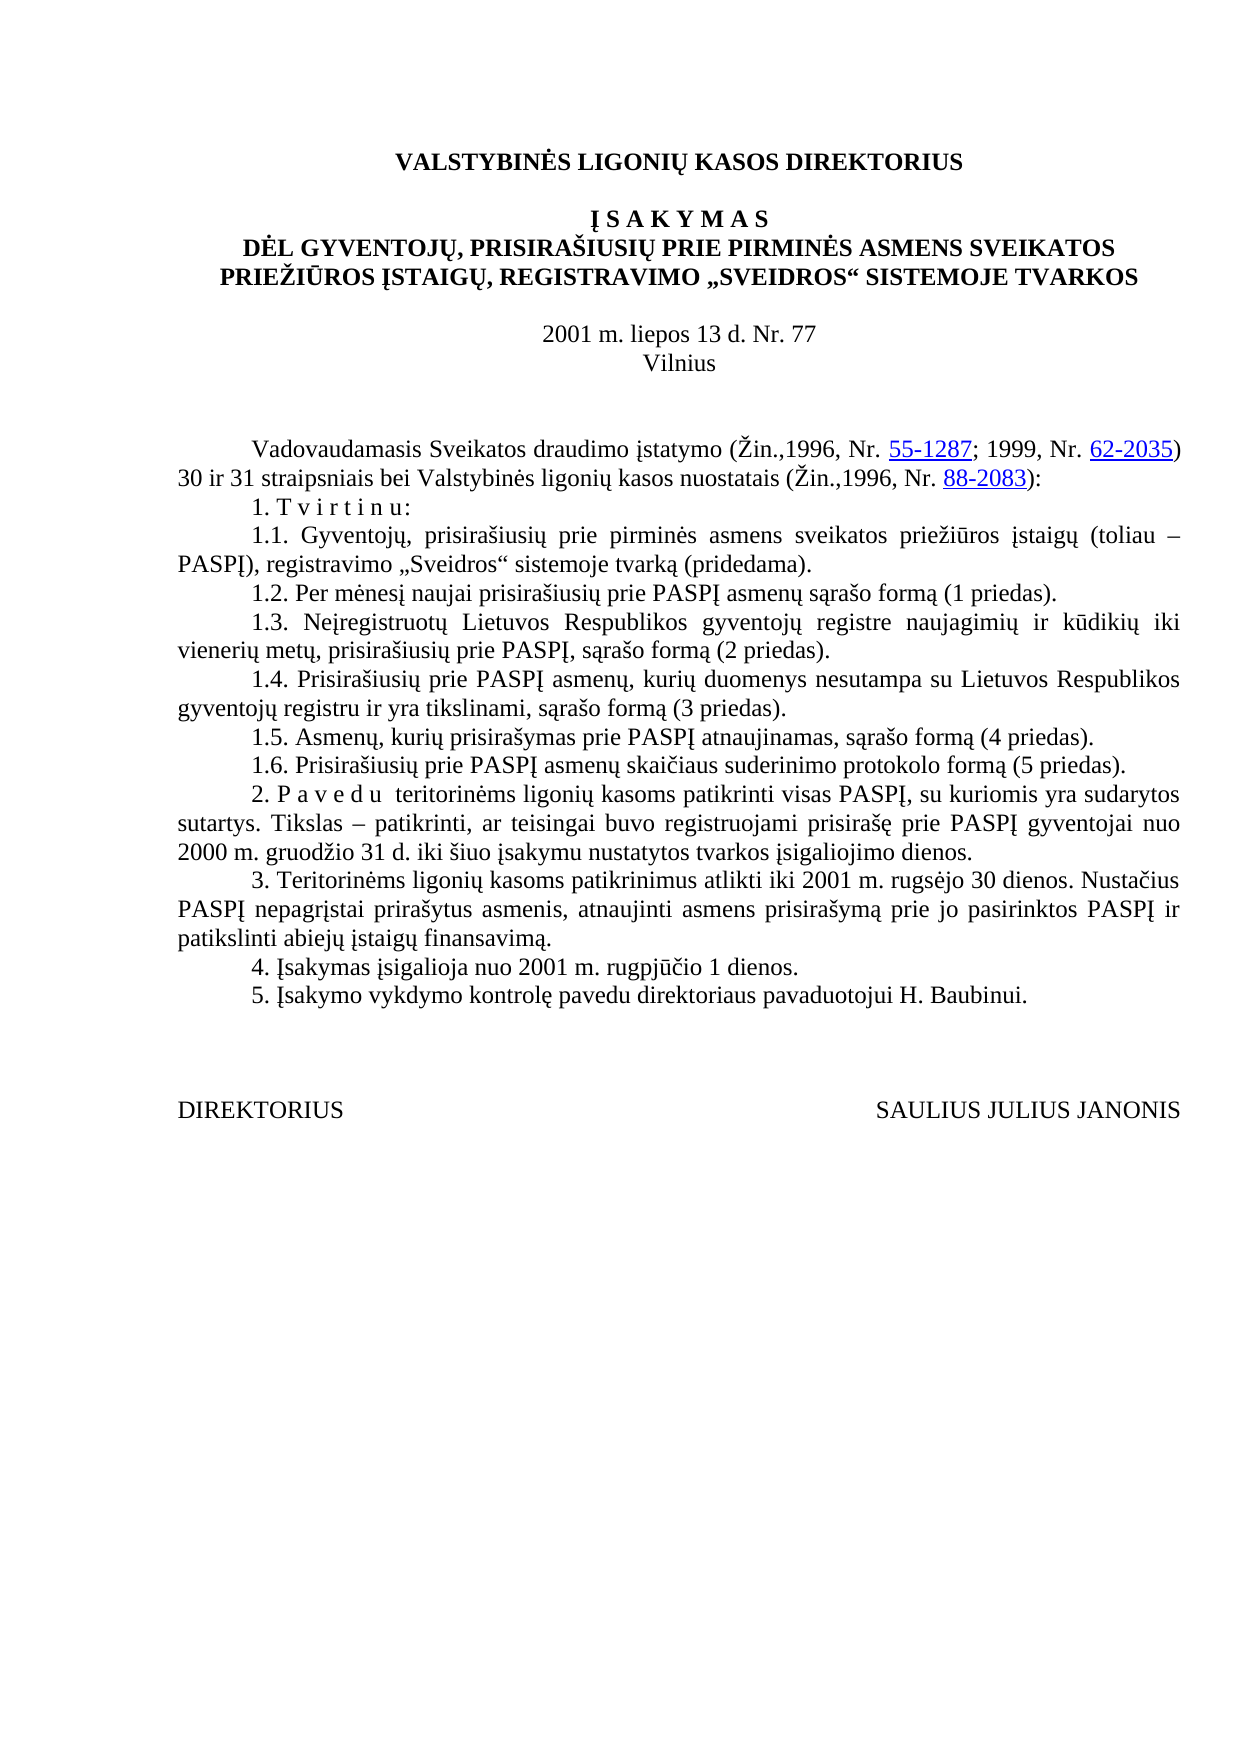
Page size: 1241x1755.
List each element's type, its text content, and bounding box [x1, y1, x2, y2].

text 2. Pavedu teritorinėms ligonių kasoms patikrinti visas PASPĮ, su kuriomis yra sudarytos sutartys. Tikslas – patikrinti, ar teisingai buvo registruojami prisirašę prie PASPĮ gyventojai nuo 2000 m. gruodžio 31 d. iki šiuo įsakymu nustatytos tvarkos įsigaliojimo dienos. [177, 779, 1181, 866]
text VALSTYBINĖS LIGONIŲ KASOS DIREKTORIUS [177, 147, 1181, 176]
text 3. Teritorinėms ligonių kasoms patikrinimus atlikti iki 2001 m. rugsėjo 30 dienos. Nustačius PASPĮ nepagrįstai prirašytus asmenis, atnaujinti asmens prisirašymą prie jo pasirinktos PASPĮ ir patikslinti abiejų įstaigų finansavimą. [177, 866, 1181, 952]
text DĖL GYVENTOJŲ, PRISIRAŠIUSIŲ PRIE PIRMINĖS ASMENS SVEIKATOS PRIEŽIŪROS ĮSTAIGŲ, REGISTRAVIMO „SVEIDROS“ SISTEMOJE TVARKOS [177, 233, 1181, 291]
text Vadovaudamasis Sveikatos draudimo įstatymo (Žin.,1996, Nr. 55-1287; 1999, Nr. 62-2035) 30 ir 31 straipsniais bei Valstybinės ligonių kasos nuostatais (Žin.,1996, Nr. 88-2083): [177, 434, 1181, 492]
text 1.3. Neįregistruotų Lietuvos Respublikos gyventojų registre naujagimių ir kūdikių iki vienerių metų, prisirašiusių prie PASPĮ, sąrašo formą (2 priedas). [177, 607, 1181, 664]
text 1.5. Asmenų, kurių prisirašymas prie PASPĮ atnaujinamas, sąrašo formą (4 priedas). [177, 722, 1181, 751]
text Į S A K Y M A S [177, 204, 1181, 233]
text 5. Įsakymo vykdymo kontrolę pavedu direktoriaus pavaduotojui H. Baubinui. [177, 981, 1181, 1009]
text 1.4. Prisirašiusių prie PASPĮ asmenų, kurių duomenys nesutampa su Lietuvos Respublikos gyventojų registru ir yra tikslinami, sąrašo formą (3 priedas). [177, 664, 1181, 722]
text 1.2. Per mėnesį naujai prisirašiusių prie PASPĮ asmenų sąrašo formą (1 priedas). [177, 578, 1181, 607]
text DIREKTORIUS SAULIUS JULIUS JANONIS [177, 1096, 1181, 1124]
text 4. Įsakymas įsigalioja nuo 2001 m. rugpjūčio 1 dienos. [177, 952, 1181, 981]
text 1. Tvirtinu: [177, 492, 1181, 521]
text Vilnius [177, 348, 1181, 377]
text 1.1. Gyventojų, prisirašiusių prie pirminės asmens sveikatos priežiūros įstaigų (toliau – PASPĮ), registravimo „Sveidros“ sistemoje tvarką (pridedama). [177, 521, 1181, 578]
text 1.6. Prisirašiusių prie PASPĮ asmenų skaičiaus suderinimo protokolo formą (5 priedas). [177, 751, 1181, 779]
text 2001 m. liepos 13 d. Nr. 77 [177, 319, 1181, 348]
